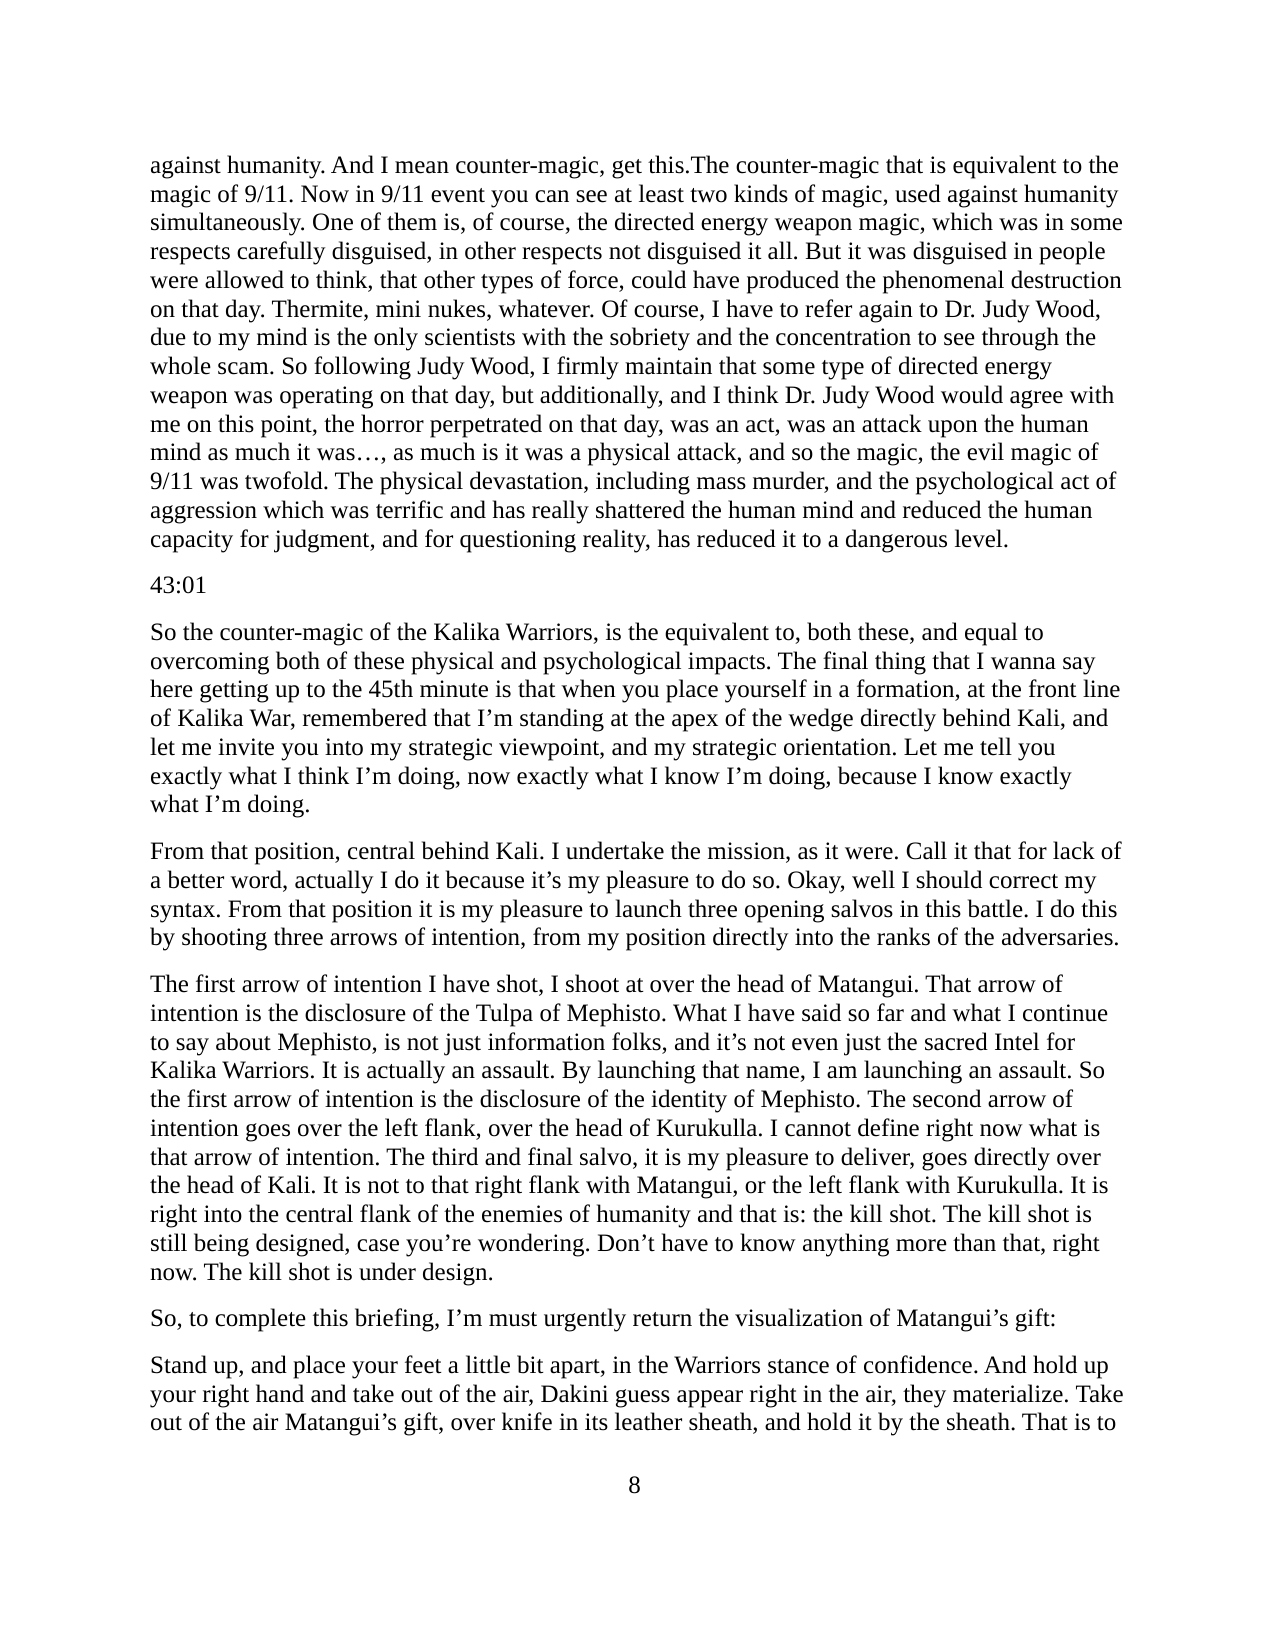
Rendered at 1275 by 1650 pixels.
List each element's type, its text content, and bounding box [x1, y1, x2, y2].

text against humanity. And I mean counter-magic, get this.The counter-magic that is equivalent to the magic of 9/11. Now in 9/11 event you can see at least two kinds of magic, used against humanity simultaneously. One of them is, of course, the directed energy weapon magic, which was in some respects carefully disguised, in other respects not disguised it all. But it was disguised in people were allowed to think, that other types of force, could have produced the phenomenal destruction on that day. Thermite, mini nukes, whatever. Of course, I have to refer again to Dr. Judy Wood, due to my mind is the only scientists with the sobriety and the concentration to see through the whole scam. So following Judy Wood, I firmly maintain that some type of directed energy weapon was operating on that day, but additionally, and I think Dr. Judy Wood would agree with me on this point, the horror perpetrated on that day, was an act, was an attack upon the human mind as much it was…, as much is it was a physical attack, and so the magic, the evil magic of 9/11 was twofold. The physical devastation, including mass murder, and the psychological act of aggression which was terrific and has really shattered the human mind and reduced the human capacity for judgment, and for questioning reality, has reduced it to a dangerous level. [150, 150, 1125, 552]
text From that position, central behind Kali. I undertake the mission, as it were. Call it that for lack of a better word, actually I do it because it’s my pleasure to do so. Okay, well I should correct my syntax. From that position it is my pleasure to launch three opening salvos in this battle. I do this by shooting three arrows of intention, from my position directly into the ranks of the adversaries. [150, 836, 1125, 951]
text So, to complete this briefing, I’m must urgently return the visualization of Matangui’s gift: [150, 1303, 1125, 1332]
text So the counter-magic of the Kalika Warriors, is the equivalent to, both these, and equal to overcoming both of these physical and psychological impacts. The final thing that I wanna say here getting up to the 45th minute is that when you place yourself in a formation, at the front line of Kalika War, remembered that I’m standing at the apex of the wedge directly behind Kali, and let me invite you into my strategic viewpoint, and my strategic orientation. Let me tell you exactly what I think I’m doing, now exactly what I know I’m doing, because I know exactly what I’m doing. [150, 617, 1125, 818]
text 43:01 [150, 570, 1125, 599]
text Stand up, and place your feet a little bit apart, in the Warriors stance of confidence. And hold up your right hand and take out of the air, Dakini guess appear right in the air, they materialize. Take out of the air Matangui’s gift, over knife in its leather sheath, and hold it by the sheath. That is to [150, 1350, 1125, 1436]
text The first arrow of intention I have shot, I shoot at over the head of Matangui. That arrow of intention is the disclosure of the Tulpa of Mephisto. What I have said so far and what I continue to say about Mephisto, is not just information folks, and it’s not even just the sacred Intel for Kalika Warriors. It is actually an assault. By launching that name, I am launching an assault. So the first arrow of intention is the disclosure of the identity of Mephisto. The second arrow of intention goes over the left flank, over the head of Kurukulla. I cannot define right now what is that arrow of intention. The third and final salvo, it is my pleasure to deliver, goes directly over the head of Kali. It is not to that right flank with Matangui, or the left flank with Kurukulla. It is right into the central flank of the enemies of humanity and that is: the kill shot. The kill shot is still being designed, case you’re wondering. Don’t have to know anything more than that, right now. The kill shot is under design. [150, 969, 1125, 1285]
